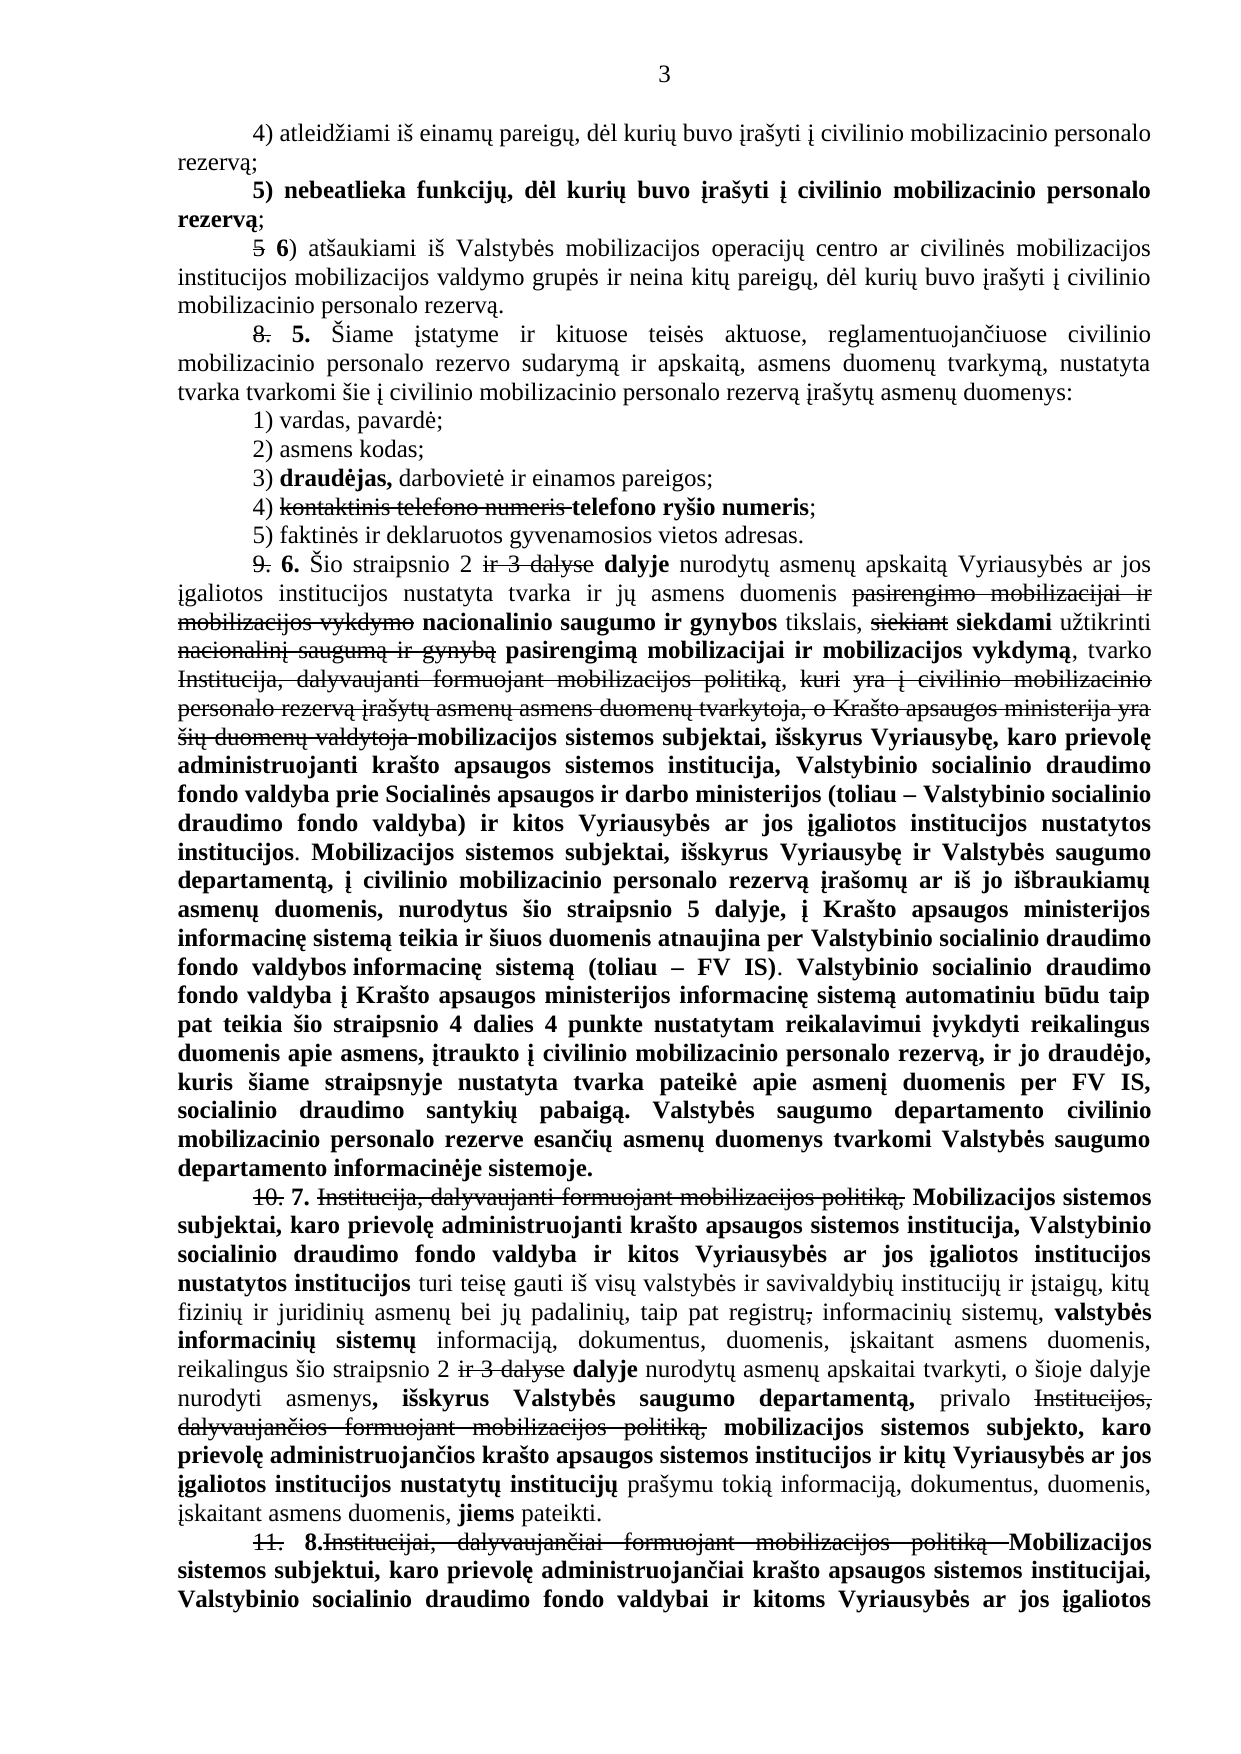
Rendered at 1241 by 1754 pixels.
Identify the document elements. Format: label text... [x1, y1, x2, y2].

text 5) faktinės ir deklaruotos gyvenamosios vietos adresas. [177, 521, 1152, 549]
text 8. 5. Šiame įstatyme ir kituose teisės aktuose, reglamentuojančiuose civilinio mobilizacinio personalo rezervo sudarymą ir apskaitą, asmens duomenų tvarkymą, nustatyta tvarka tvarkomi šie į civilinio mobilizacinio personalo rezervą įrašytų asmenų duomenys: [177, 319, 1152, 406]
text 4) atleidžiami iš einamų pareigų, dėl kurių buvo įrašyti į civilinio mobilizacinio personalo rezervą; [177, 118, 1152, 176]
text 4) kontaktinis telefono numeris telefono ryšio numeris; [177, 492, 1152, 521]
text 9. 6. Šio straipsnio 2 ir 3 dalyse dalyje nurodytų asmenų apskaitą Vyriausybės ar jos įgaliotos institucijos nustatyta tvarka ir jų asmens duomenis pasirengimo mobilizacijai ir mobilizacijos vykdymo nacionalinio saugumo ir gynybos tikslais, siekiant siekdami užtikrinti nacionalinį saugumą ir gynybą pasirengimą mobilizacijai ir mobilizacijos vykdymą, tvarko Institucija, dalyvaujanti formuojant mobilizacijos politiką, kuri yra į civilinio mobilizacinio personalo rezervą įrašytų asmenų asmens duomenų tvarkytoja, o Krašto apsaugos ministerija yra šių duomenų valdytoja mobilizacijos sistemos subjektai, išskyrus Vyriausybę, karo prievolę administruojanti krašto apsaugos sistemos institucija, Valstybinio socialinio draudimo fondo valdyba prie Socialinės apsaugos ir darbo ministerijos (toliau – Valstybinio socialinio draudimo fondo valdyba) ir kitos Vyriausybės ar jos įgaliotos institucijos nustatytos institucijos. Mobilizacijos sistemos subjektai, išskyrus Vyriausybę ir Valstybės saugumo departamentą, į civilinio mobilizacinio personalo rezervą įrašomų ar iš jo išbraukiamų asmenų duomenis, nurodytus šio straipsnio 5 dalyje, į Krašto apsaugos ministerijos informacinę sistemą teikia ir šiuos duomenis atnaujina per Valstybinio socialinio draudimo fondo valdybos informacinę sistemą (toliau – FV IS). Valstybinio socialinio draudimo fondo valdyba į Krašto apsaugos ministerijos informacinę sistemą automatiniu būdu taip pat teikia šio straipsnio 4 dalies 4 punkte nustatytam reikalavimui įvykdyti reikalingus duomenis apie asmens, įtraukto į civilinio mobilizacinio personalo rezervą, ir jo draudėjo, kuris šiame straipsnyje nustatyta tvarka pateikė apie asmenį duomenis per FV IS, socialinio draudimo santykių pabaigą. Valstybės saugumo departamento civilinio mobilizacinio personalo rezerve esančių asmenų duomenys tvarkomi Valstybės saugumo departamento informacinėje sistemoje. [177, 549, 1152, 1182]
text 11. 8.Institucijai, dalyvaujančiai formuojant mobilizacijos politiką Mobilizacijos sistemos subjektui, karo prievolę administruojančiai krašto apsaugos sistemos institucijai, Valstybinio socialinio draudimo fondo valdybai ir kitoms Vyriausybės ar jos įgaliotos [177, 1527, 1152, 1613]
text 5) nebeatlieka funkcijų, dėl kurių buvo įrašyti į civilinio mobilizacinio personalo rezervą; [177, 176, 1152, 233]
text 10. 7. Institucija, dalyvaujanti formuojant mobilizacijos politiką, Mobilizacijos sistemos subjektai, karo prievolę administruojanti krašto apsaugos sistemos institucija, Valstybinio socialinio draudimo fondo valdyba ir kitos Vyriausybės ar jos įgaliotos institucijos nustatytos institucijos turi teisę gauti iš visų valstybės ir savivaldybių institucijų ir įstaigų, kitų fizinių ir juridinių asmenų bei jų padalinių, taip pat registrų, informacinių sistemų, valstybės informacinių sistemų informaciją, dokumentus, duomenis, įskaitant asmens duomenis, reikalingus šio straipsnio 2 ir 3 dalyse dalyje nurodytų asmenų apskaitai tvarkyti, o šioje dalyje nurodyti asmenys, išskyrus Valstybės saugumo departamentą, privalo Institucijos, dalyvaujančios formuojant mobilizacijos politiką, mobilizacijos sistemos subjekto, karo prievolę administruojančios krašto apsaugos sistemos institucijos ir kitų Vyriausybės ar jos įgaliotos institucijos nustatytų institucijų prašymu tokią informaciją, dokumentus, duomenis, įskaitant asmens duomenis, jiems pateikti. [177, 1182, 1152, 1527]
text 2) asmens kodas; [177, 434, 1152, 463]
text 1) vardas, pavardė; [177, 406, 1152, 434]
text 5 6) atšaukiami iš Valstybės mobilizacijos operacijų centro ar civilinės mobilizacijos institucijos mobilizacijos valdymo grupės ir neina kitų pareigų, dėl kurių buvo įrašyti į civilinio mobilizacinio personalo rezervą. [177, 233, 1152, 319]
text 3) draudėjas, darbovietė ir einamos pareigos; [177, 463, 1152, 492]
